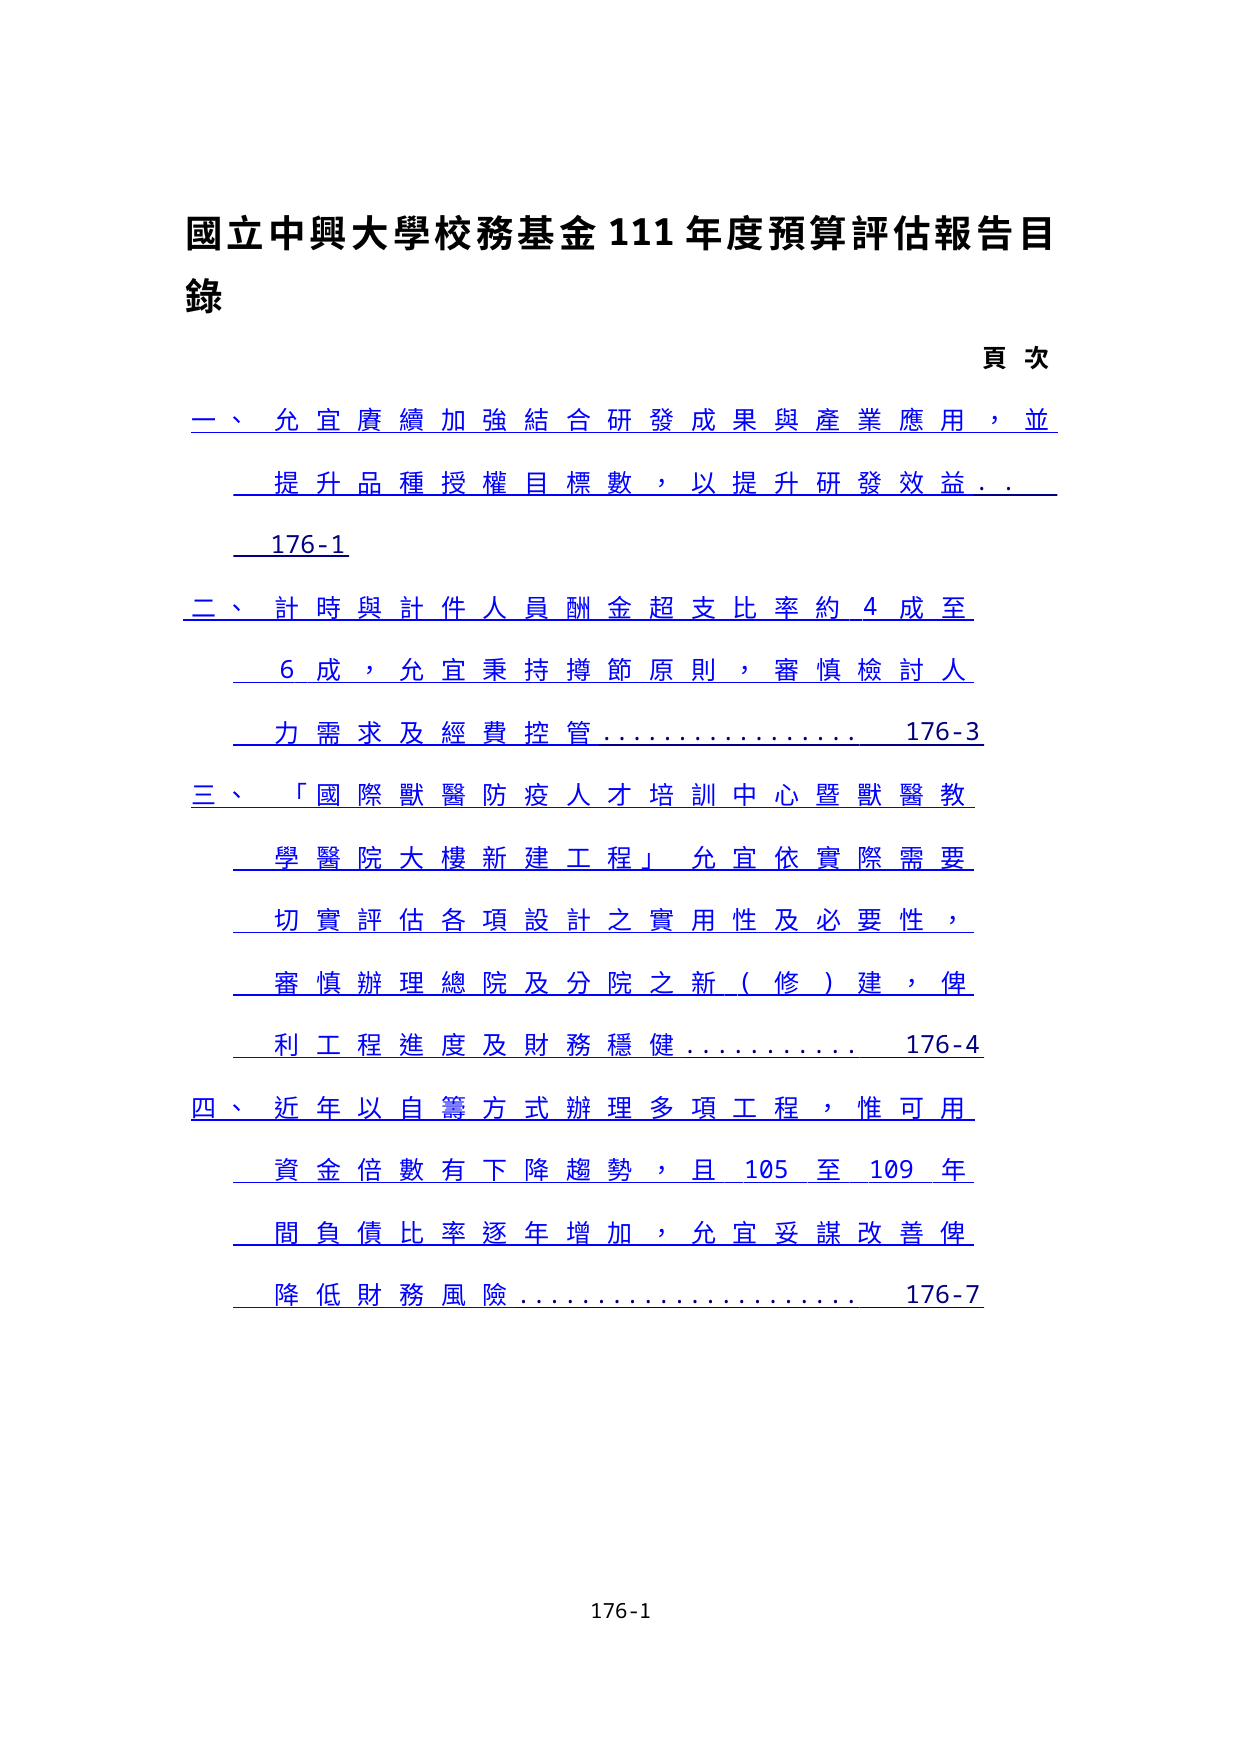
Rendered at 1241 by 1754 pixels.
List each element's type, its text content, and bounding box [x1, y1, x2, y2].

text 一、允宜賡續加強結合研發成果與產業應用，並提升品種授權目標數，以提升研發效益 176-1 [183, 377, 1058, 564]
text 二、計時與計件人員酬金超支比率約4成至6成，允宜秉持撙節原則，審慎檢討人力需求及經費控管 176-3 [183, 564, 984, 752]
text 四、近年以自籌方式辦理多項工程，惟可用資金倍數有下降趨勢，且105至109年間負債比率逐年增加，允宜妥謀改善俾降低財務風險 176-7 [183, 1064, 984, 1314]
text 三、「國際獸醫防疫人才培訓中心暨獸醫教學醫院大樓新建工程」允宜依實際需要切實評估各項設計之實用性及必要性，審慎辦理總院及分院之新(修)建，俾利工程進度及財務穩健 176-4 [183, 752, 984, 1064]
text 頁次 [183, 314, 1058, 377]
text 國立中興大學校務基金111年度預算評估報告目錄 [183, 189, 1058, 314]
